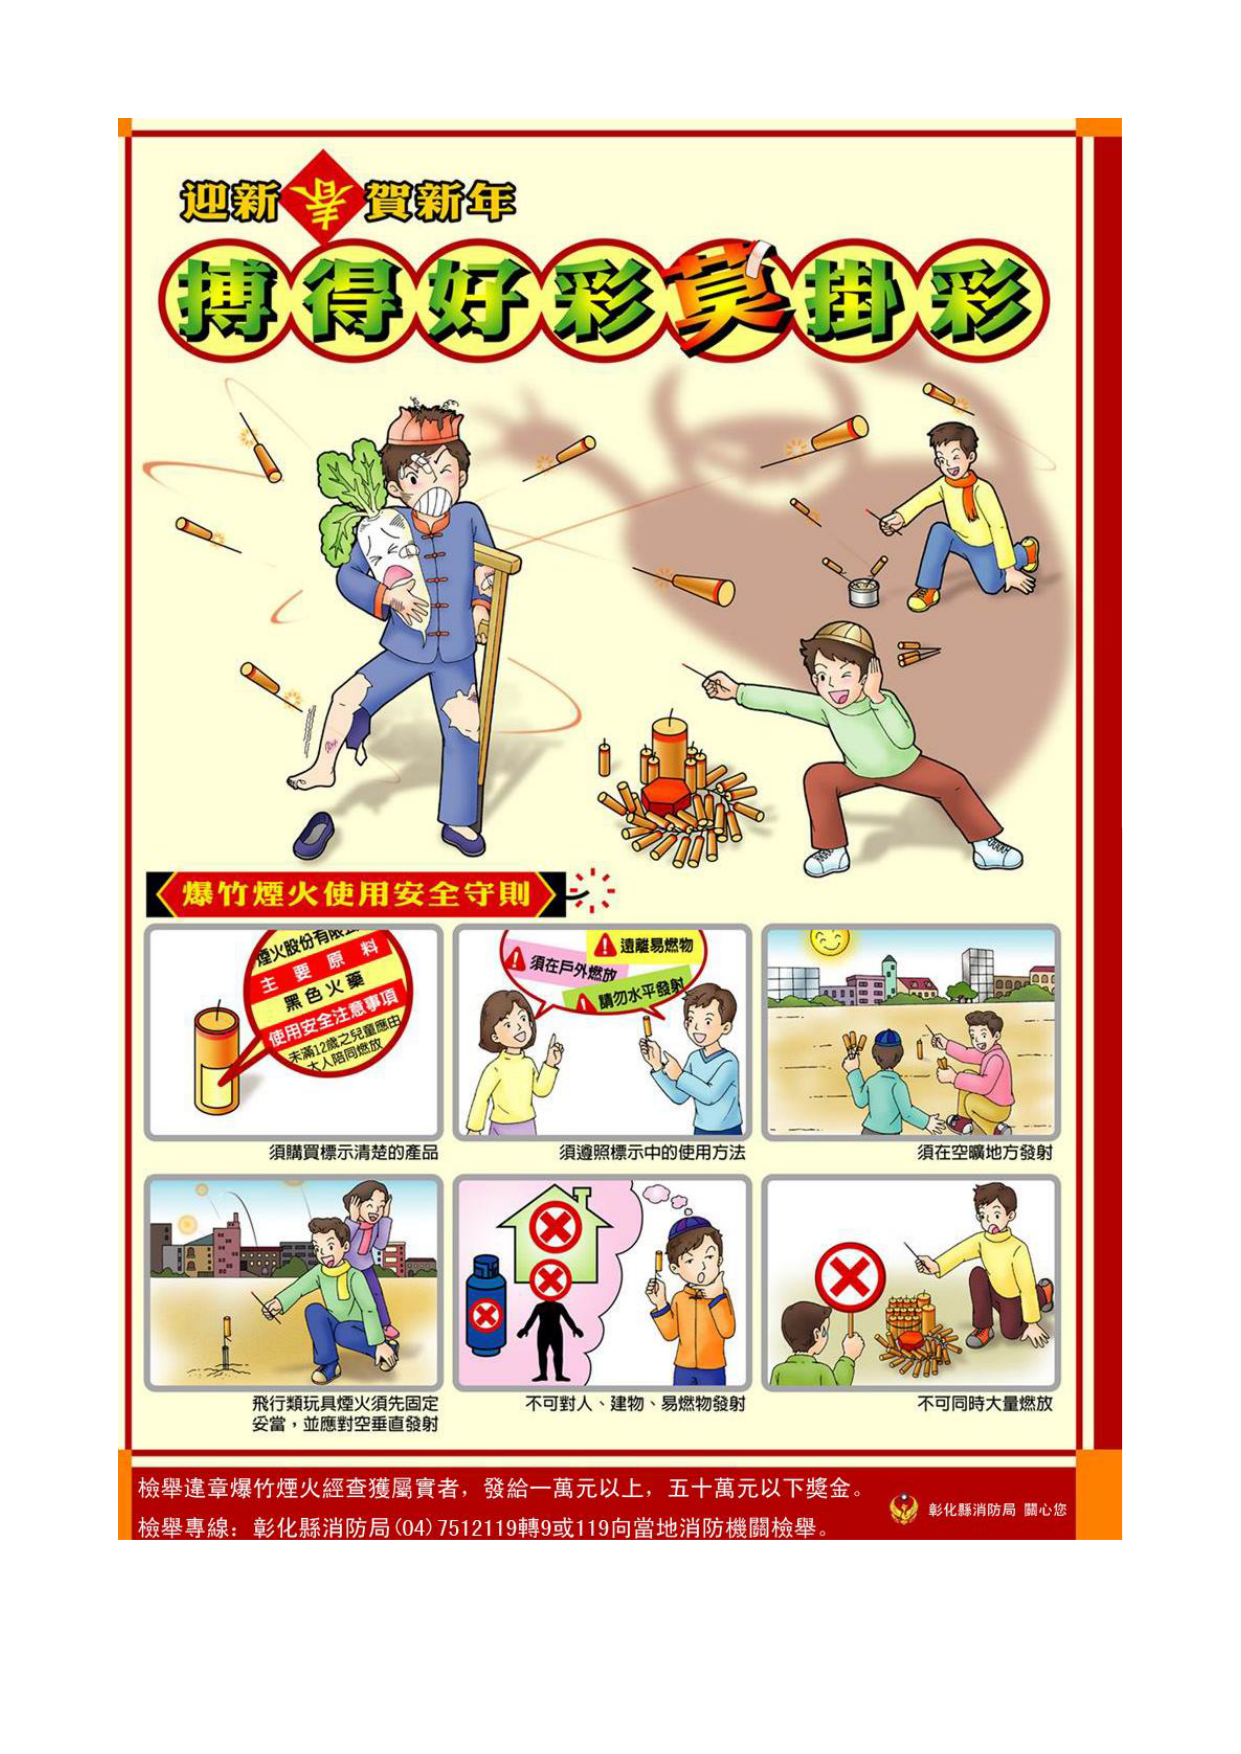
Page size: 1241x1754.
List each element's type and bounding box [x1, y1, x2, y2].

picture [118, 118, 1123, 1541]
